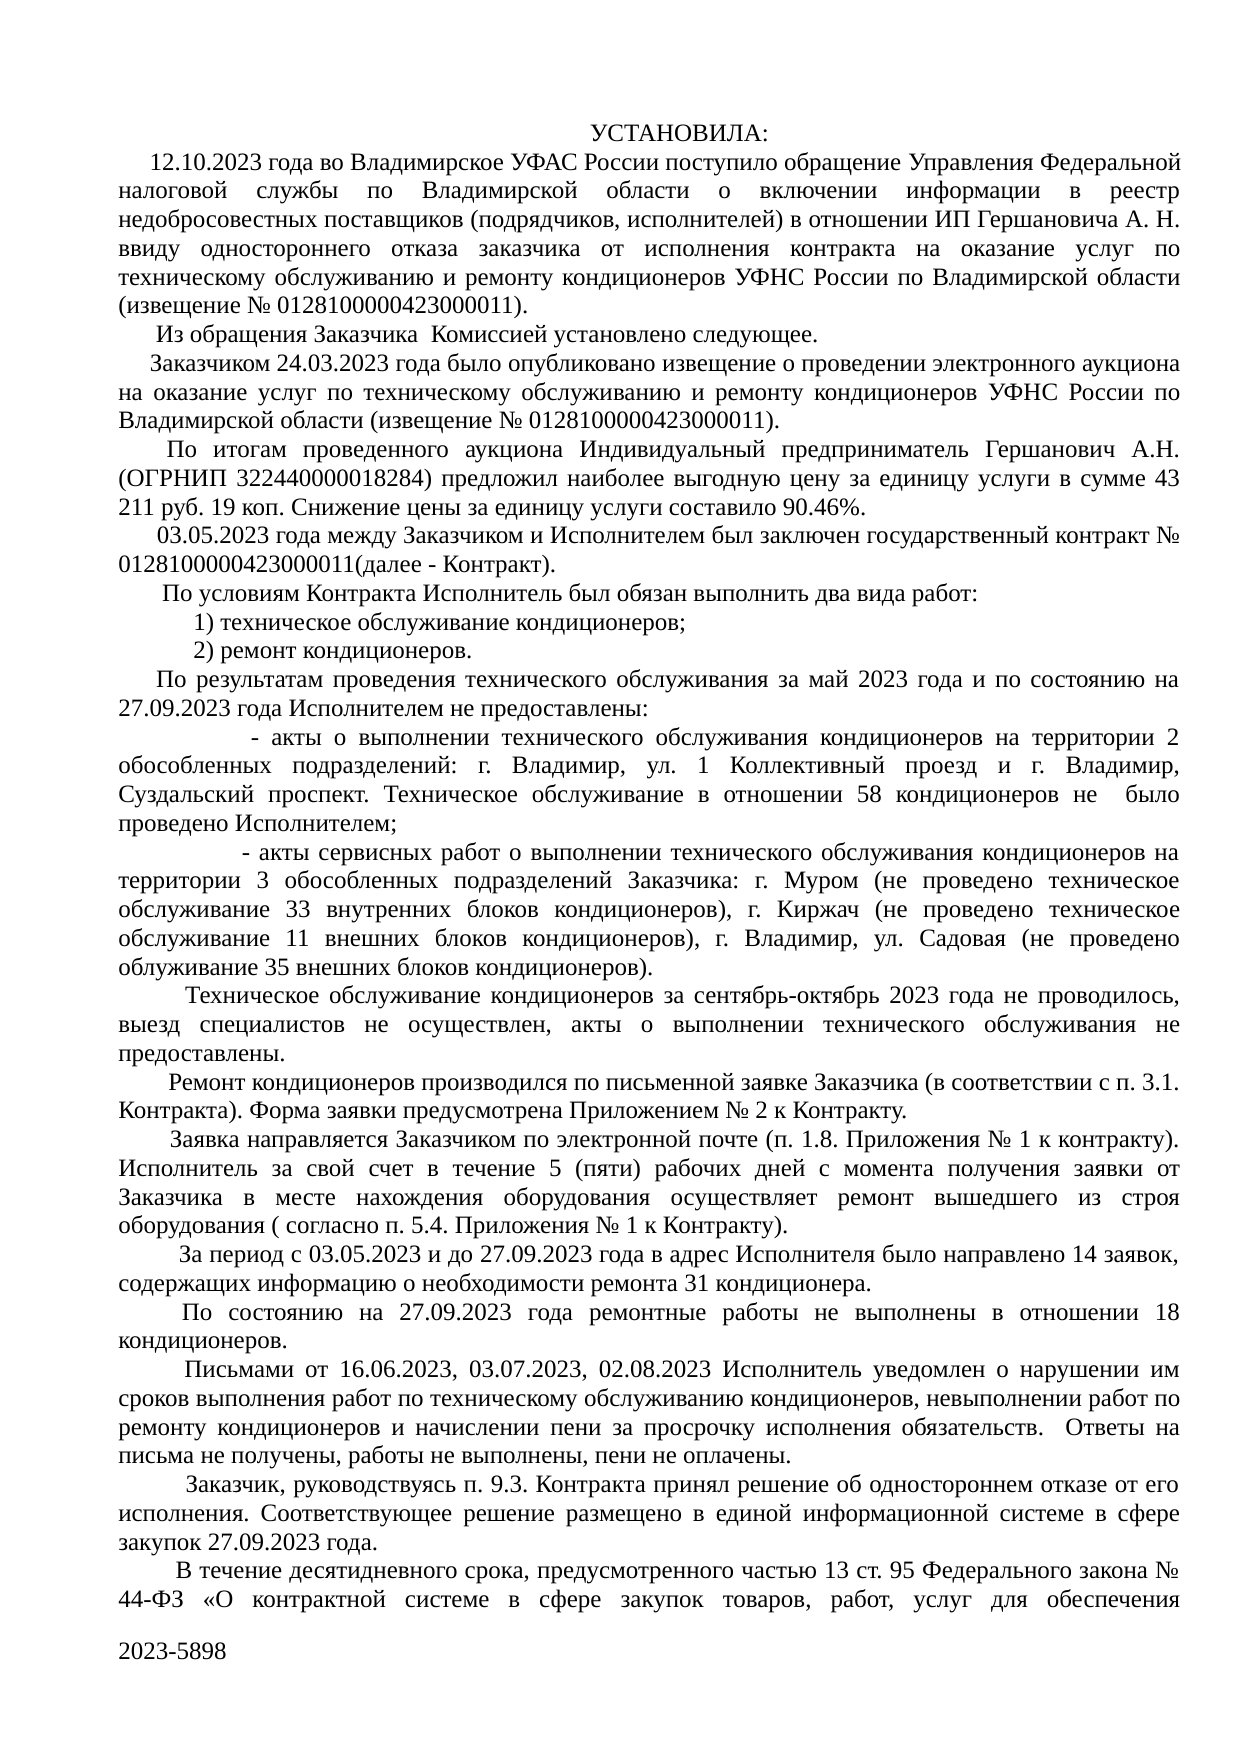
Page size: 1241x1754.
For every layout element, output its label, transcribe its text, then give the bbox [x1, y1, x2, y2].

subtitle 2) ремонт кондиционеров. [118, 636, 1181, 664]
subtitle По итогам проведенного аукциона Индивидуальный предприниматель Гершанович А.Н. (ОГРНИП 322440000018284) предложил наиболее выгодную цену за единицу услуги в сумме 43 211 руб. 19 коп. Снижение цены за единицу услуги составило 90.46%. [118, 434, 1181, 521]
subtitle Техническое обслуживание кондиционеров за сентябрь-октябрь 2023 года не проводилось, выезд специалистов не осуществлен, акты о выполнении технического обслуживания не предоставлены. [118, 981, 1181, 1067]
subtitle Заказчиком 24.03.2023 года было опубликовано извещение о проведении электронного аукциона на оказание услуг по техническому обслуживанию и ремонту кондиционеров УФНС России по Владимирской области (извещение № 0128100000423000011). [118, 348, 1181, 434]
subtitle 1) техническое обслуживание кондиционеров; [118, 607, 1181, 636]
subtitle 03.05.2023 года между Заказчиком и Исполнителем был заключен государственный контракт № 0128100000423000011(далее - Контракт). [118, 521, 1181, 578]
subtitle 12.10.2023 года во Владимирское УФАС России поступило обращение Управления Федеральной налоговой службы по Владимирской области о включении информации в реестр недобросовестных поставщиков (подрядчиков, исполнителей) в отношении ИП Гершановича А. Н. ввиду одностороннего отказа заказчика от исполнения контракта на оказание услуг по техническому обслуживанию и ремонту кондиционеров УФНС России по Владимирской области (извещение № 0128100000423000011). [118, 147, 1181, 319]
subtitle - акты сервисных работ о выполнении технического обслуживания кондиционеров на территории 3 обособленных подразделений Заказчика: г. Муром (не проведено техническое обслуживание 33 внутренних блоков кондиционеров), г. Киржач (не проведено техническое обслуживание 11 внешних блоков кондиционеров), г. Владимир, ул. Садовая (не проведено облуживание 35 внешних блоков кондиционеров). [118, 837, 1181, 981]
subtitle Заявка направляется Заказчиком по электронной почте (п. 1.8. Приложения № 1 к контракту). Исполнитель за свой счет в течение 5 (пяти) рабочих дней с момента получения заявки от Заказчика в месте нахождения оборудования осуществляет ремонт вышедшего из строя оборудования ( согласно п. 5.4. Приложения № 1 к Контракту). [118, 1124, 1181, 1239]
subtitle По состоянию на 27.09.2023 года ремонтные работы не выполнены в отношении 18 кондиционеров. [118, 1297, 1181, 1354]
subtitle По результатам проведения технического обслуживания за май 2023 года и по состоянию на 27.09.2023 года Исполнителем не предоставлены: [118, 664, 1181, 722]
subtitle По условиям Контракта Исполнитель был обязан выполнить два вида работ: [118, 578, 1181, 607]
subtitle В течение десятидневного срока, предусмотренного частью 13 ст. 95 Федерального закона № 44-ФЗ «О контрактной системе в сфере закупок товаров, работ, услуг для обеспечения [118, 1556, 1181, 1613]
subtitle - акты о выполнении технического обслуживания кондиционеров на территории 2 обособленных подразделений: г. Владимир, ул. 1 Коллективный проезд и г. Владимир, Суздальский проспект. Техническое обслуживание в отношении 58 кондиционеров не было проведено Исполнителем; [118, 722, 1181, 837]
subtitle Из обращения Заказчика Комиссией установлено следующее. [118, 319, 1181, 348]
subtitle Заказчик, руководствуясь п. 9.3. Контракта принял решение об одностороннем отказе от его исполнения. Соответствующее решение размещено в единой информационной системе в сфере закупок 27.09.2023 года. [118, 1469, 1181, 1556]
subtitle Ремонт кондиционеров производился по письменной заявке Заказчика (в соответствии с п. 3.1. Контракта). Форма заявки предусмотрена Приложением № 2 к Контракту. [118, 1067, 1181, 1124]
subtitle За период с 03.05.2023 и до 27.09.2023 года в адрес Исполнителя было направлено 14 заявок, содержащих информацию о необходимости ремонта 31 кондиционера. [118, 1239, 1181, 1297]
subtitle Письмами от 16.06.2023, 03.07.2023, 02.08.2023 Исполнитель уведомлен о нарушении им сроков выполнения работ по техническому обслуживанию кондиционеров, невыполнении работ по ремонту кондиционеров и начислении пени за просрочку исполнения обязательств. Ответы на письма не получены, работы не выполнены, пени не оплачены. [118, 1354, 1181, 1469]
text УСТАНОВИЛА: [118, 118, 1181, 147]
